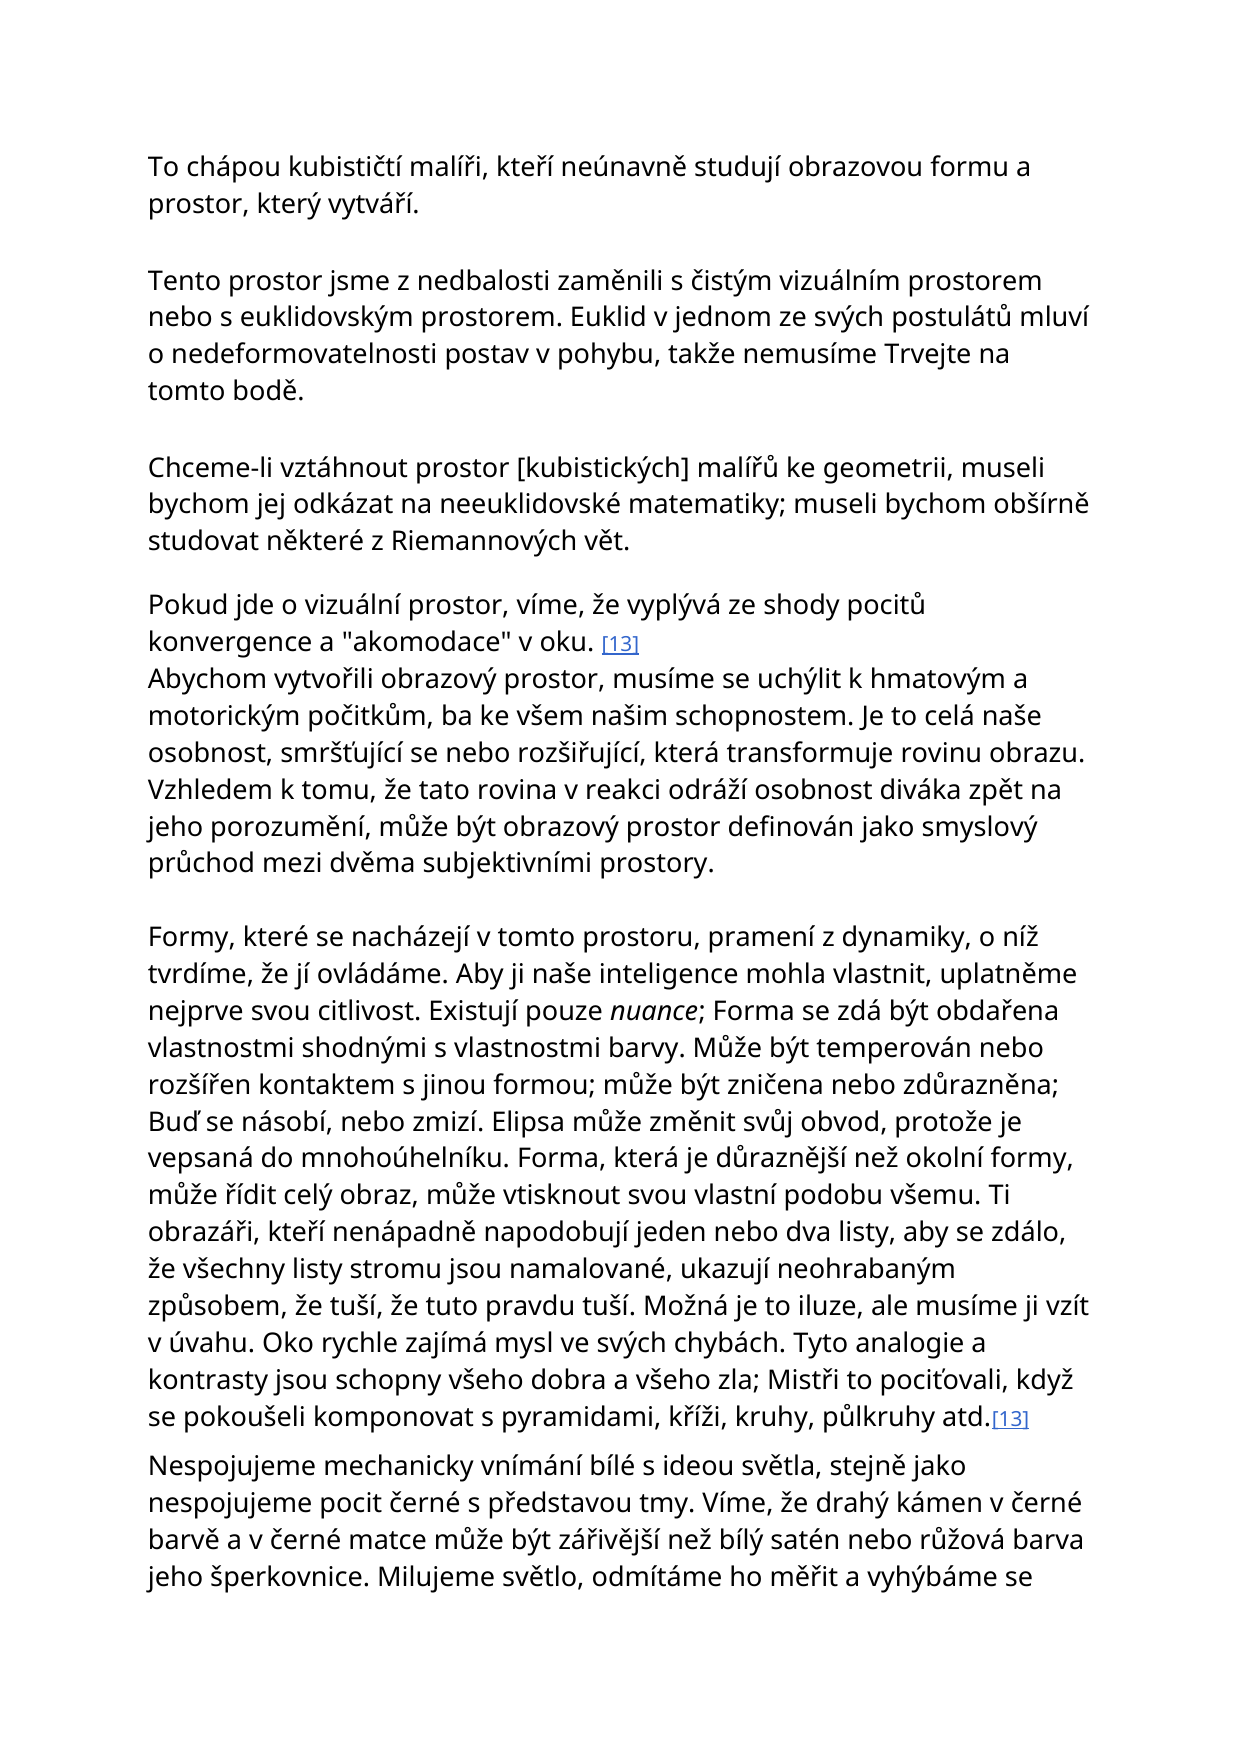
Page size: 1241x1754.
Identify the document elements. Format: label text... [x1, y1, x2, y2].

text Pokud jde o vizuální prostor, víme, že vyplývá ze shody pocitů konvergence a "akomodace" v oku. [13] [148, 586, 1093, 659]
text Nespojujeme mechanicky vnímání bílé s ideou světla, stejně jako nespojujeme pocit černé s představou tmy. Víme, že drahý kámen v černé barvě a v černé matce může být zářivější než bílý satén nebo růžová barva jeho šperkovnice. Milujeme světlo, odmítáme ho měřit a vyhýbáme se [148, 1446, 1093, 1594]
text Chceme-li vztáhnout prostor [kubistických] malířů ke geometrii, museli bychom jej odkázat na neeuklidovské matematiky; museli bychom obšírně studovat některé z Riemannových vět. [148, 448, 1093, 559]
text Tento prostor jsme z nedbalosti zaměnili s čistým vizuálním prostorem nebo s euklidovským prostorem. Euklid v jednom ze svých postulátů mluví o nedeformovatelnosti postav v pohybu, takže nemusíme Trvejte na tomto bodě. [148, 261, 1093, 408]
text To chápou kubističtí malíři, kteří neúnavně studují obrazovou formu a prostor, který vytváří. [148, 148, 1093, 221]
text Abychom vytvořili obrazový prostor, musíme se uchýlit k hmatovým a motorickým počitkům, ba ke všem našim schopnostem. Je to celá naše osobnost, smršťující se nebo rozšiřující, která transformuje rovinu obrazu. Vzhledem k tomu, že tato rovina v reakci odráží osobnost diváka zpět na jeho porozumění, může být obrazový prostor definován jako smyslový průchod mezi dvěma subjektivními prostory. Formy, které se nacházejí v tomto prostoru, pramení z dynamiky, o níž tvrdíme, že jí ovládáme. Aby ji naše inteligence mohla vlastnit, uplatněme nejprve svou citlivost. Existují pouze nuance; Forma se zdá být obdařena vlastnostmi shodnými s vlastnostmi barvy. Může být temperován nebo rozšířen kontaktem s jinou formou; může být zničena nebo zdůrazněna; Buď se násobí, nebo zmizí. Elipsa může změnit svůj obvod, protože je vepsaná do mnohoúhelníku. Forma, která je důraznější než okolní formy, může řídit celý obraz, může vtisknout svou vlastní podobu všemu. Ti obrazáři, kteří nenápadně napodobují jeden nebo dva listy, aby se zdálo, že všechny listy stromu jsou namalované, ukazují neohrabaným způsobem, že tuší, že tuto pravdu tuší. Možná je to iluze, ale musíme ji vzít v úvahu. Oko rychle zajímá mysl ve svých chybách. Tyto analogie a kontrasty jsou schopny všeho dobra a všeho zla; Mistři to pociťovali, když se pokoušeli komponovat s pyramidami, kříži, kruhy, půlkruhy atd.[13] [148, 659, 1093, 1434]
